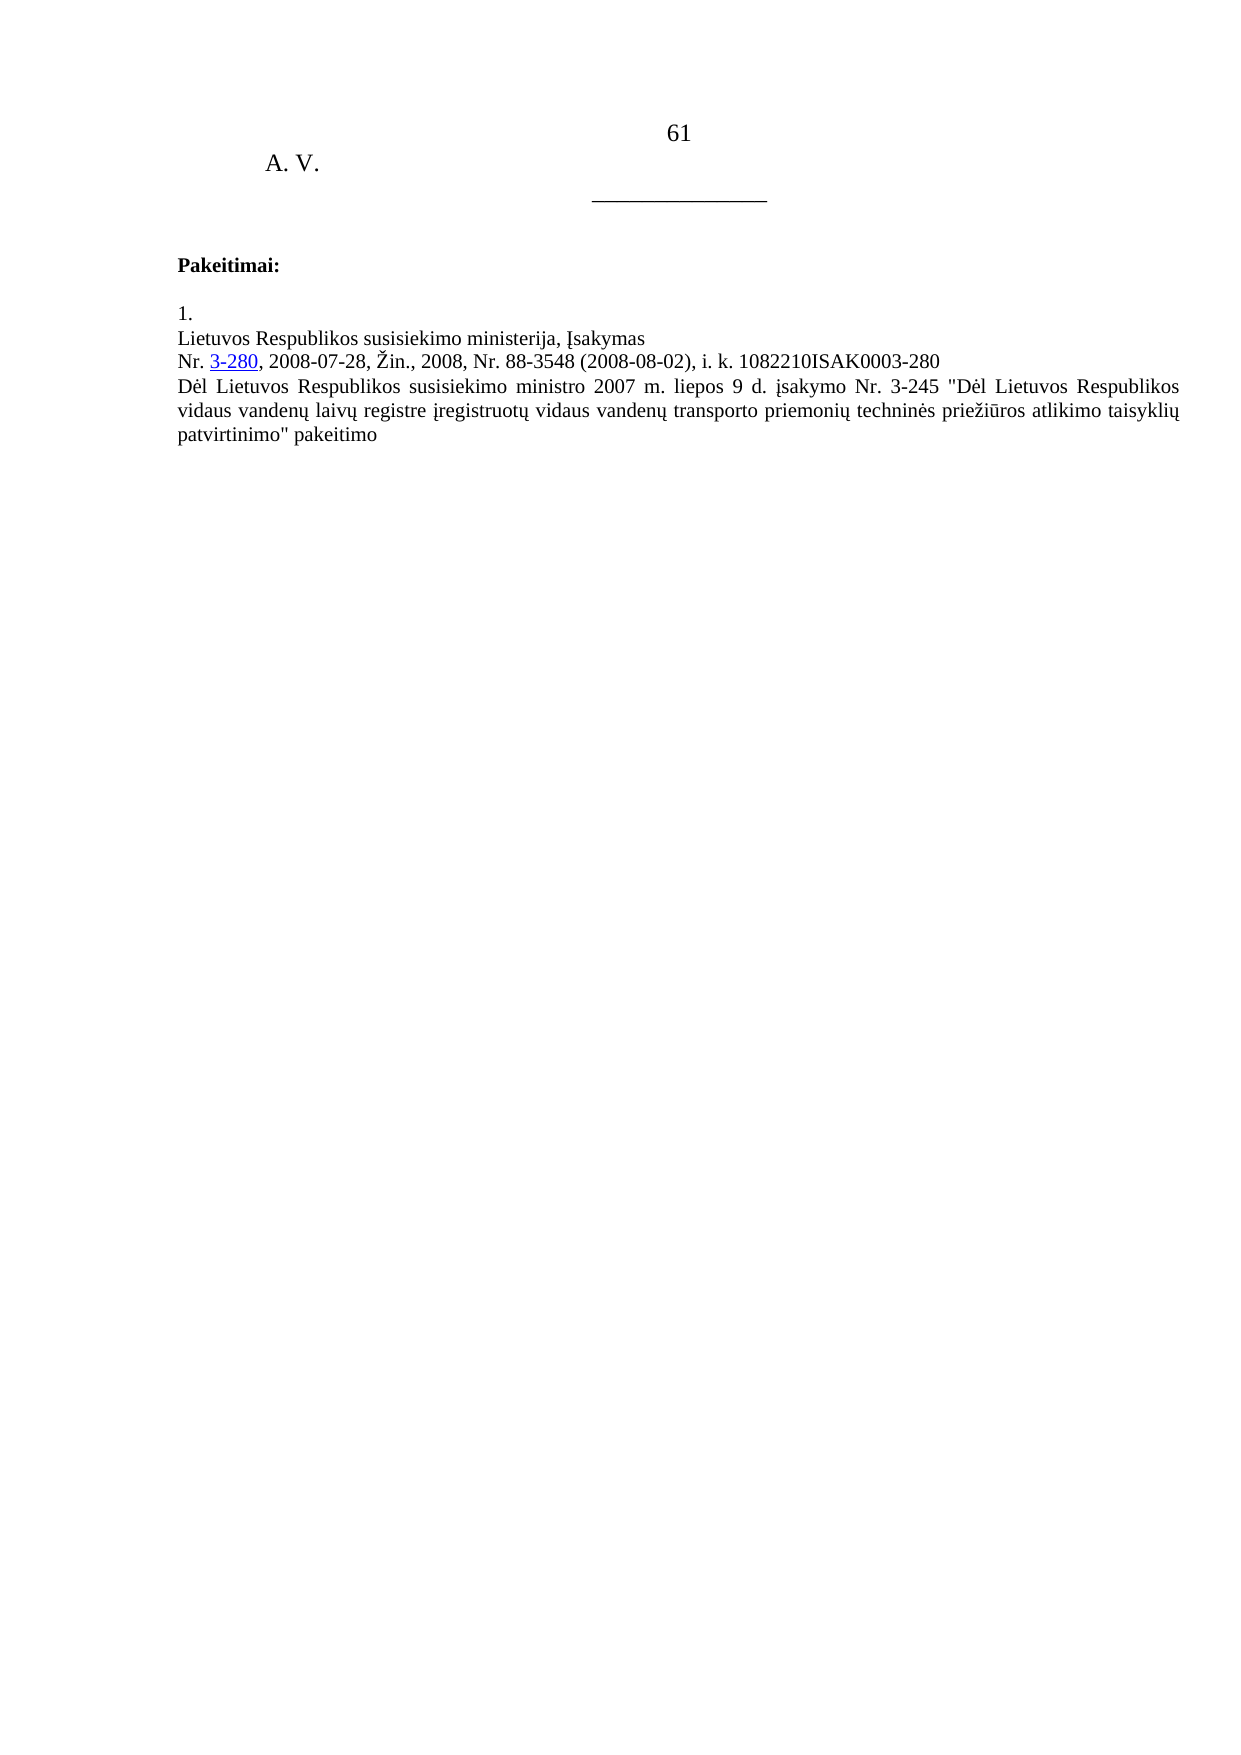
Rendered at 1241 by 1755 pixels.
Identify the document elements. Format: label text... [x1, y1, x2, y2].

text Pakeitimai: [177, 253, 1181, 277]
text ______________ [177, 176, 1181, 205]
text Lietuvos Respublikos susisiekimo ministerija, Įsakymas [177, 325, 1181, 349]
text A. V. [265, 148, 1181, 176]
text Dėl Lietuvos Respublikos susisiekimo ministro 2007 m. liepos 9 d. įsakymo Nr. 3-245 "Dėl Lietuvos Respublikos vidaus vandenų laivų registre įregistruotų vidaus vandenų transporto priemonių techninės priežiūros atlikimo taisyklių patvirtinimo" pakeitimo [177, 373, 1181, 446]
text 1. [177, 301, 1181, 325]
text Nr. 3-280, 2008-07-28, Žin., 2008, Nr. 88-3548 (2008-08-02), i. k. 1082210ISAK0003-280 [177, 349, 1181, 373]
